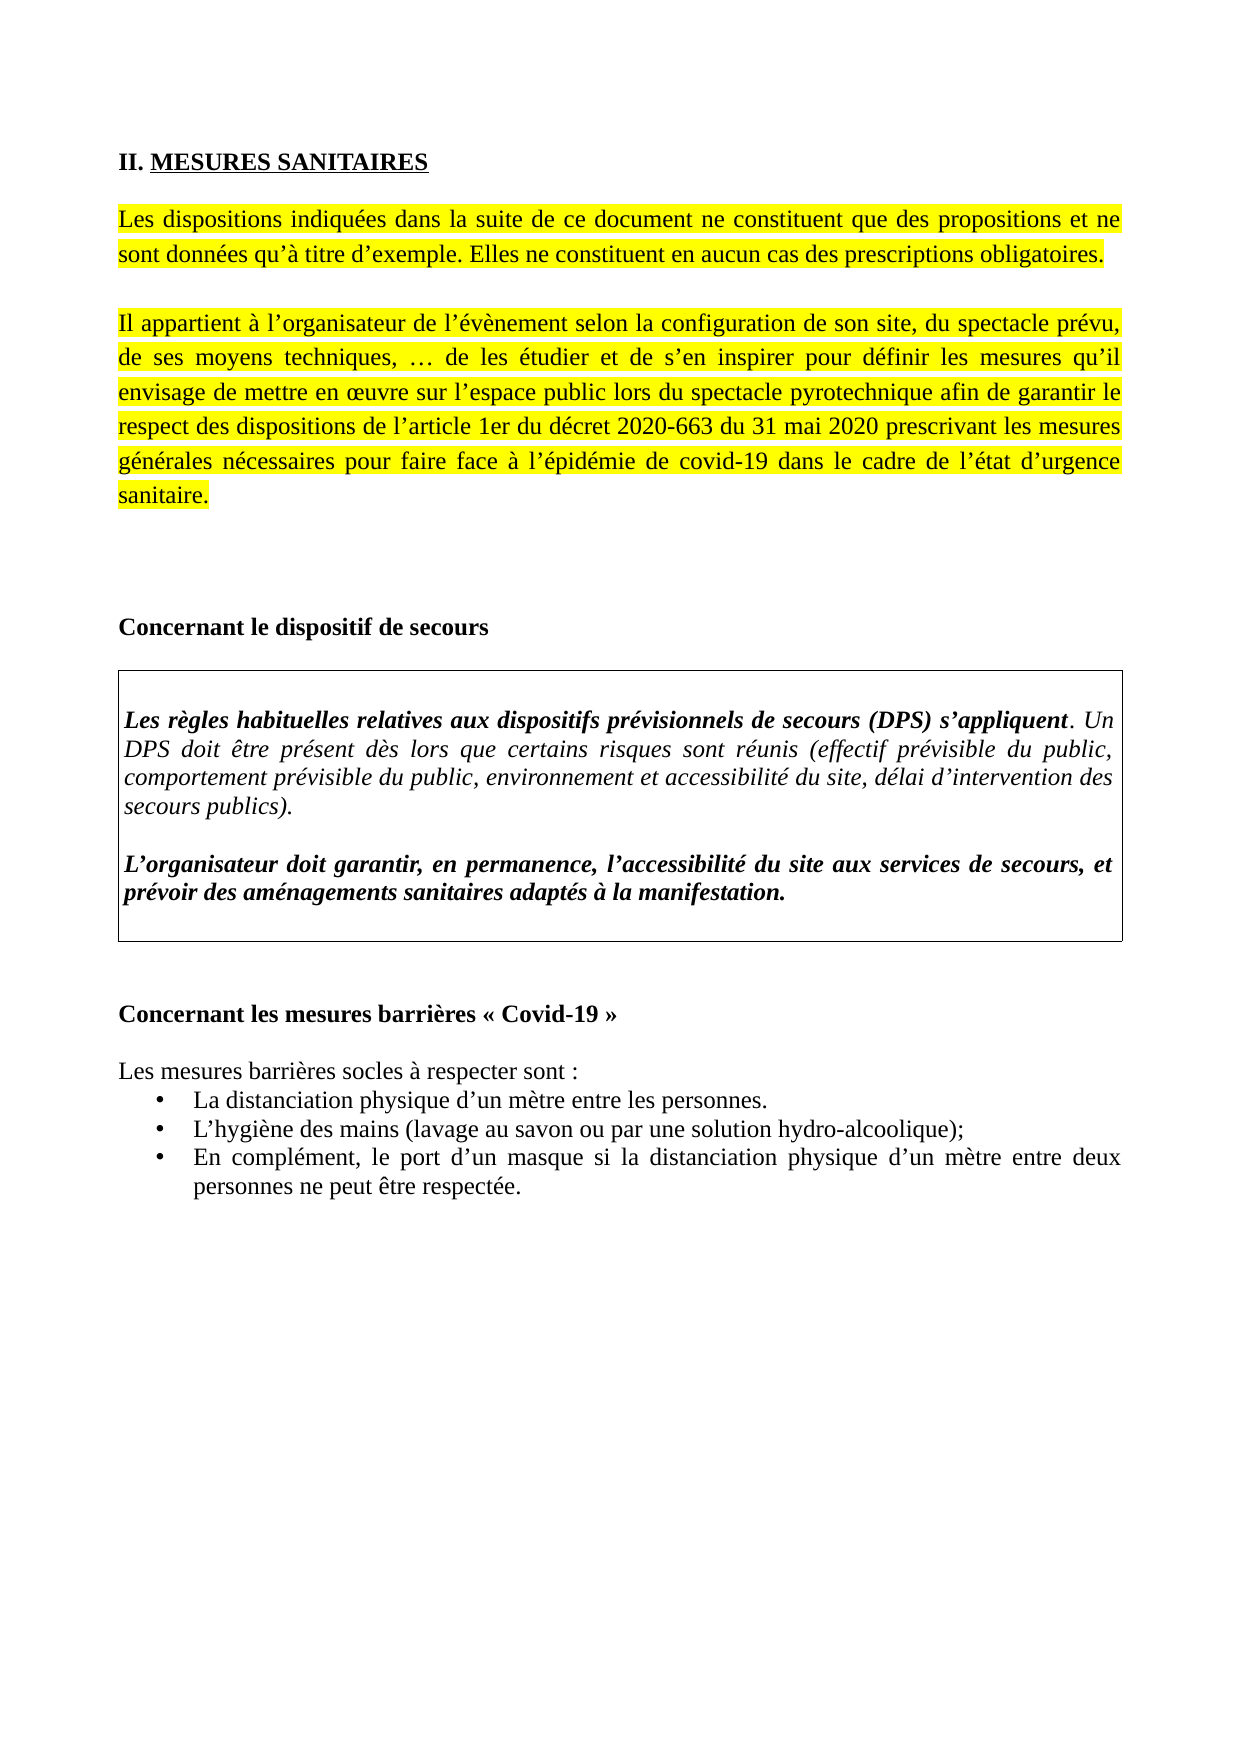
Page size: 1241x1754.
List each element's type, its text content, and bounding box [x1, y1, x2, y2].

text Les mesures barrières socles à respecter sont : [118, 1056, 1122, 1085]
text Concernant les mesures barrières « Covid-19 » [118, 999, 1122, 1027]
text Les dispositions indiquées dans la suite de ce document ne constituent que des propositions et ne sont données qu’à titre d’exemple. Elles ne constituent en aucun cas des prescriptions obligatoires. [118, 204, 1122, 268]
text Il appartient à l’organisateur de l’évènement selon la configuration de son site, du spectacle prévu, de ses moyens techniques, … de les étudier et de s’en inspirer pour définir les mesures qu’il envisage de mettre en œuvre sur l’espace public lors du spectacle pyrotechnique afin de garantir le respect des dispositions de l’article 1er du décret 2020-663 du 31 mai 2020 prescrivant les mesures générales nécessaires pour faire face à l’épidémie de covid-19 dans le cadre de l’état d’urgence sanitaire. [118, 308, 1122, 509]
text Concernant le dispositif de secours [118, 612, 1122, 641]
text II. MESURES SANITAIRES [118, 147, 1122, 176]
list En complément, le port d’un masque si la distanciation physique d’un mètre entre deux personnes ne peut être respectée. [156, 1142, 1122, 1200]
list La distanciation physique d’un mètre entre les personnes. [156, 1085, 1122, 1114]
table_header Les règles habituelles relatives aux dispositifs prévisionnels de secours (DPS) s’appliquent. Un DPS doit être présent dès lors que certains risques sont réunis (effectif prévisible du public, comportement prévisible du public, environnement et accessibilité du site, délai d’intervention des secours publics). L’organisateur doit garantir, en permanence, l’accessibilité du site aux services de secours, et prévoir des aménagements sanitaires adaptés à la manifestation. [119, 671, 1122, 941]
list L’hygiène des mains (lavage au savon ou par une solution hydro-alcoolique); [156, 1114, 1122, 1142]
